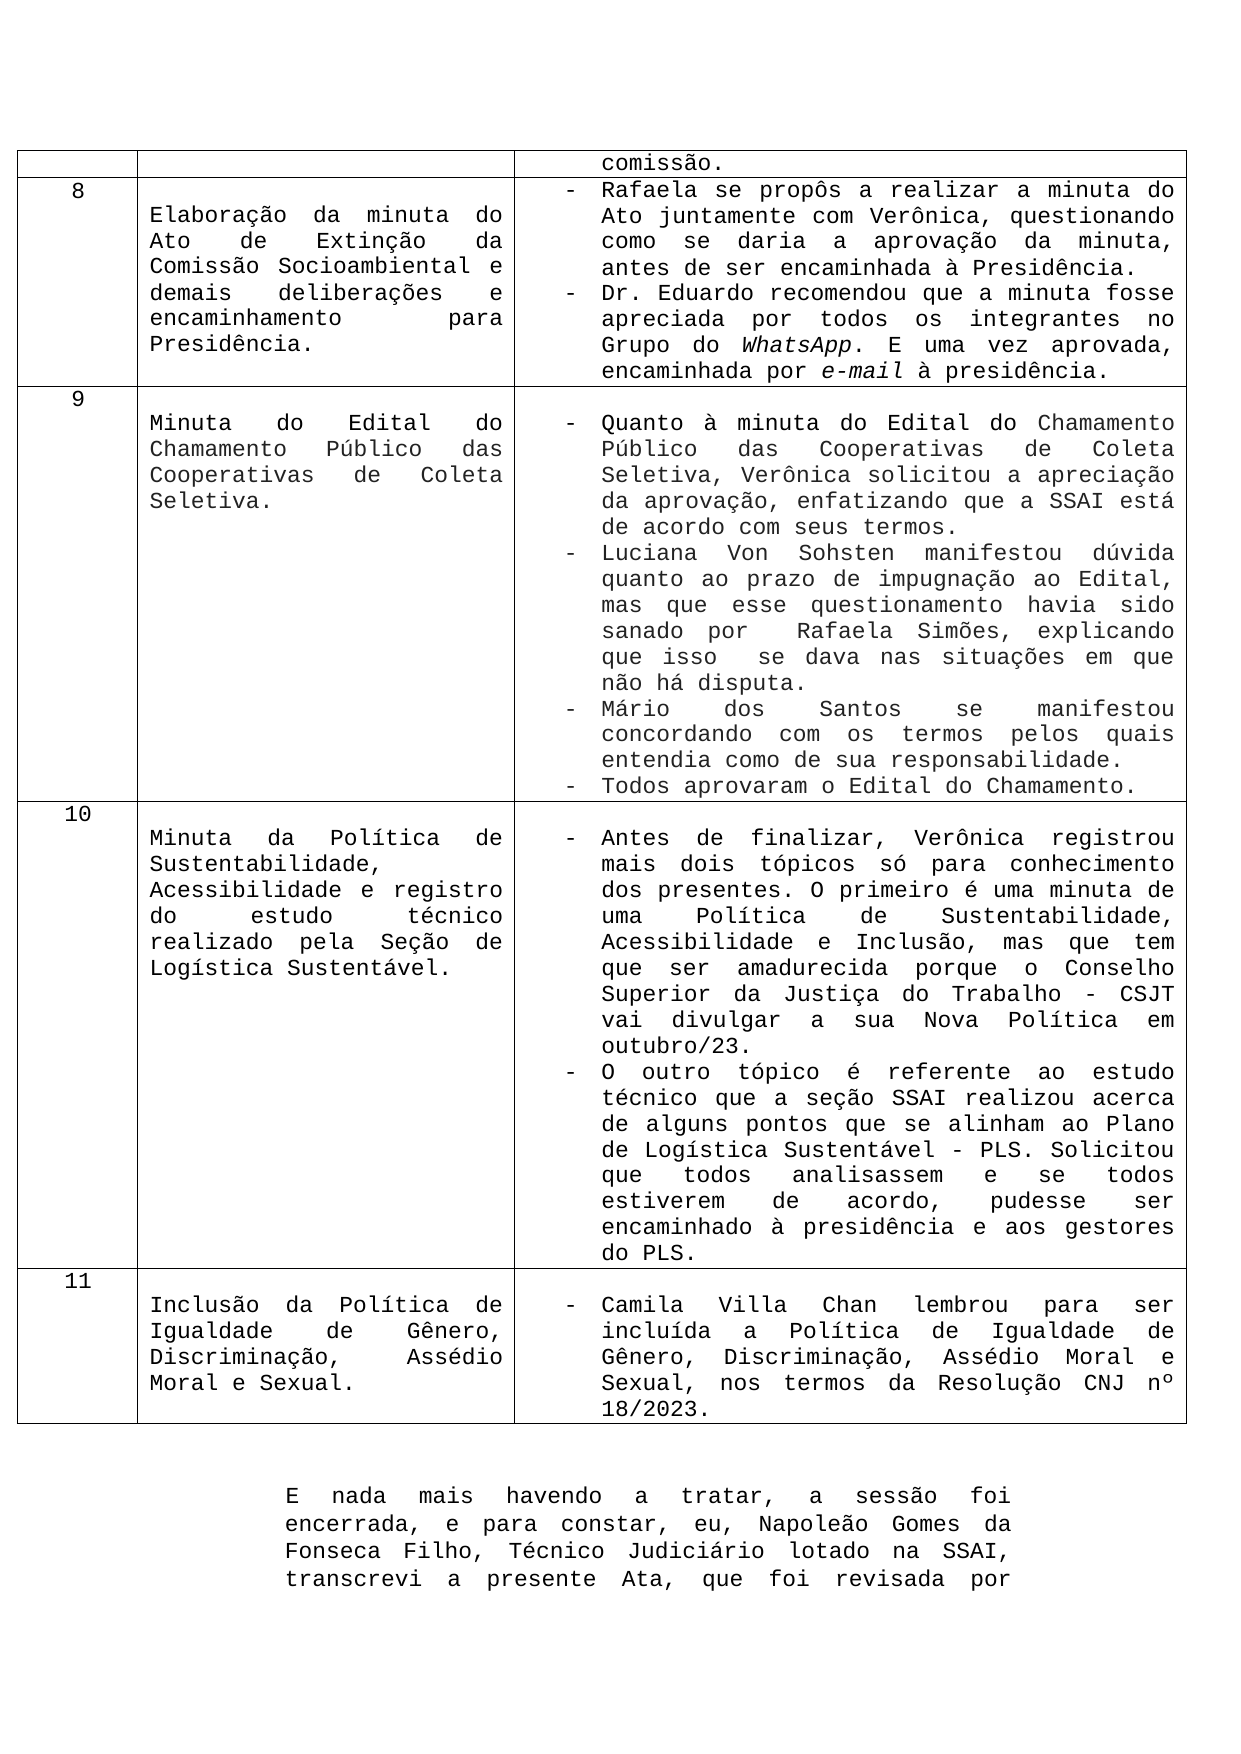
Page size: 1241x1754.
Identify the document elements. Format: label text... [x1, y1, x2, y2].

table_cell Rafaela se propôs a realizar a minuta do Ato juntamente com Verônica, questionando como se daria a aprovação da minuta, antes de ser encaminhada à Presidência. Dr. Eduardo recomendou que a minuta fosse apreciada por todos os integrantes no Grupo do WhatsApp. E uma vez aprovada, encaminhada por e-mail à presidência. [515, 178, 1186, 386]
table_cell 10 [18, 802, 137, 1268]
table_cell 8 [18, 178, 137, 386]
text E nada mais havendo a tratar, a sessão foi encerrada, e para constar, eu, Napoleão Gomes da Fonseca Filho, Técnico Judiciário lotado na SSAI, transcrevi a presente Ata, que foi revisada por [284, 1484, 1012, 1594]
table_cell 9 [18, 387, 137, 801]
table_cell [18, 151, 137, 177]
table_cell Camila Villa Chan lembrou para ser incluída a Política de Igualdade de Gênero, Discriminação, Assédio Moral e Sexual, nos termos da Resolução CNJ nº 18/2023. [515, 1269, 1186, 1423]
table_cell Minuta da Política de Sustentabilidade, Acessibilidade e registro do estudo técnico realizado pela Seção de Logística Sustentável. [138, 802, 514, 1268]
table_cell Minuta do Edital do Chamamento Público das Cooperativas de Coleta Seletiva. [138, 387, 514, 801]
table_cell Inclusão da Política de Igualdade de Gênero, Discriminação, Assédio Moral e Sexual. [138, 1269, 514, 1423]
table_cell Antes de finalizar, Verônica registrou mais dois tópicos só para conhecimento dos presentes. O primeiro é uma minuta de uma Política de Sustentabilidade, Acessibilidade e Inclusão, mas que tem que ser amadurecida porque o Conselho Superior da Justiça do Trabalho - CSJT vai divulgar a sua Nova Política em outubro/23. O outro tópico é referente ao estudo técnico que a seção SSAI realizou acerca de alguns pontos que se alinham ao Plano de Logística Sustentável - PLS. Solicitou que todos analisassem e se todos estiverem de acordo, pudesse ser encaminhado à presidência e aos gestores do PLS. [515, 802, 1186, 1268]
table_cell Quanto à minuta do Edital do Chamamento Público das Cooperativas de Coleta Seletiva, Verônica solicitou a apreciação da aprovação, enfatizando que a SSAI está de acordo com seus termos. Luciana Von Sohsten manifestou dúvida quanto ao prazo de impugnação ao Edital, mas que esse questionamento havia sido sanado por Rafaela Simões, explicando que isso se dava nas situações em que não há disputa. Mário dos Santos se manifestou concordando com os termos pelos quais entendia como de sua responsabilidade. Todos aprovaram o Edital do Chamamento. [515, 387, 1186, 801]
table_cell comissão. [515, 151, 1186, 177]
table_cell Elaboração da minuta do Ato de Extinção da Comissão Socioambiental e demais deliberações e encaminhamento para Presidência. [138, 178, 514, 386]
table_cell 11 [18, 1269, 137, 1423]
table_cell [138, 151, 514, 177]
